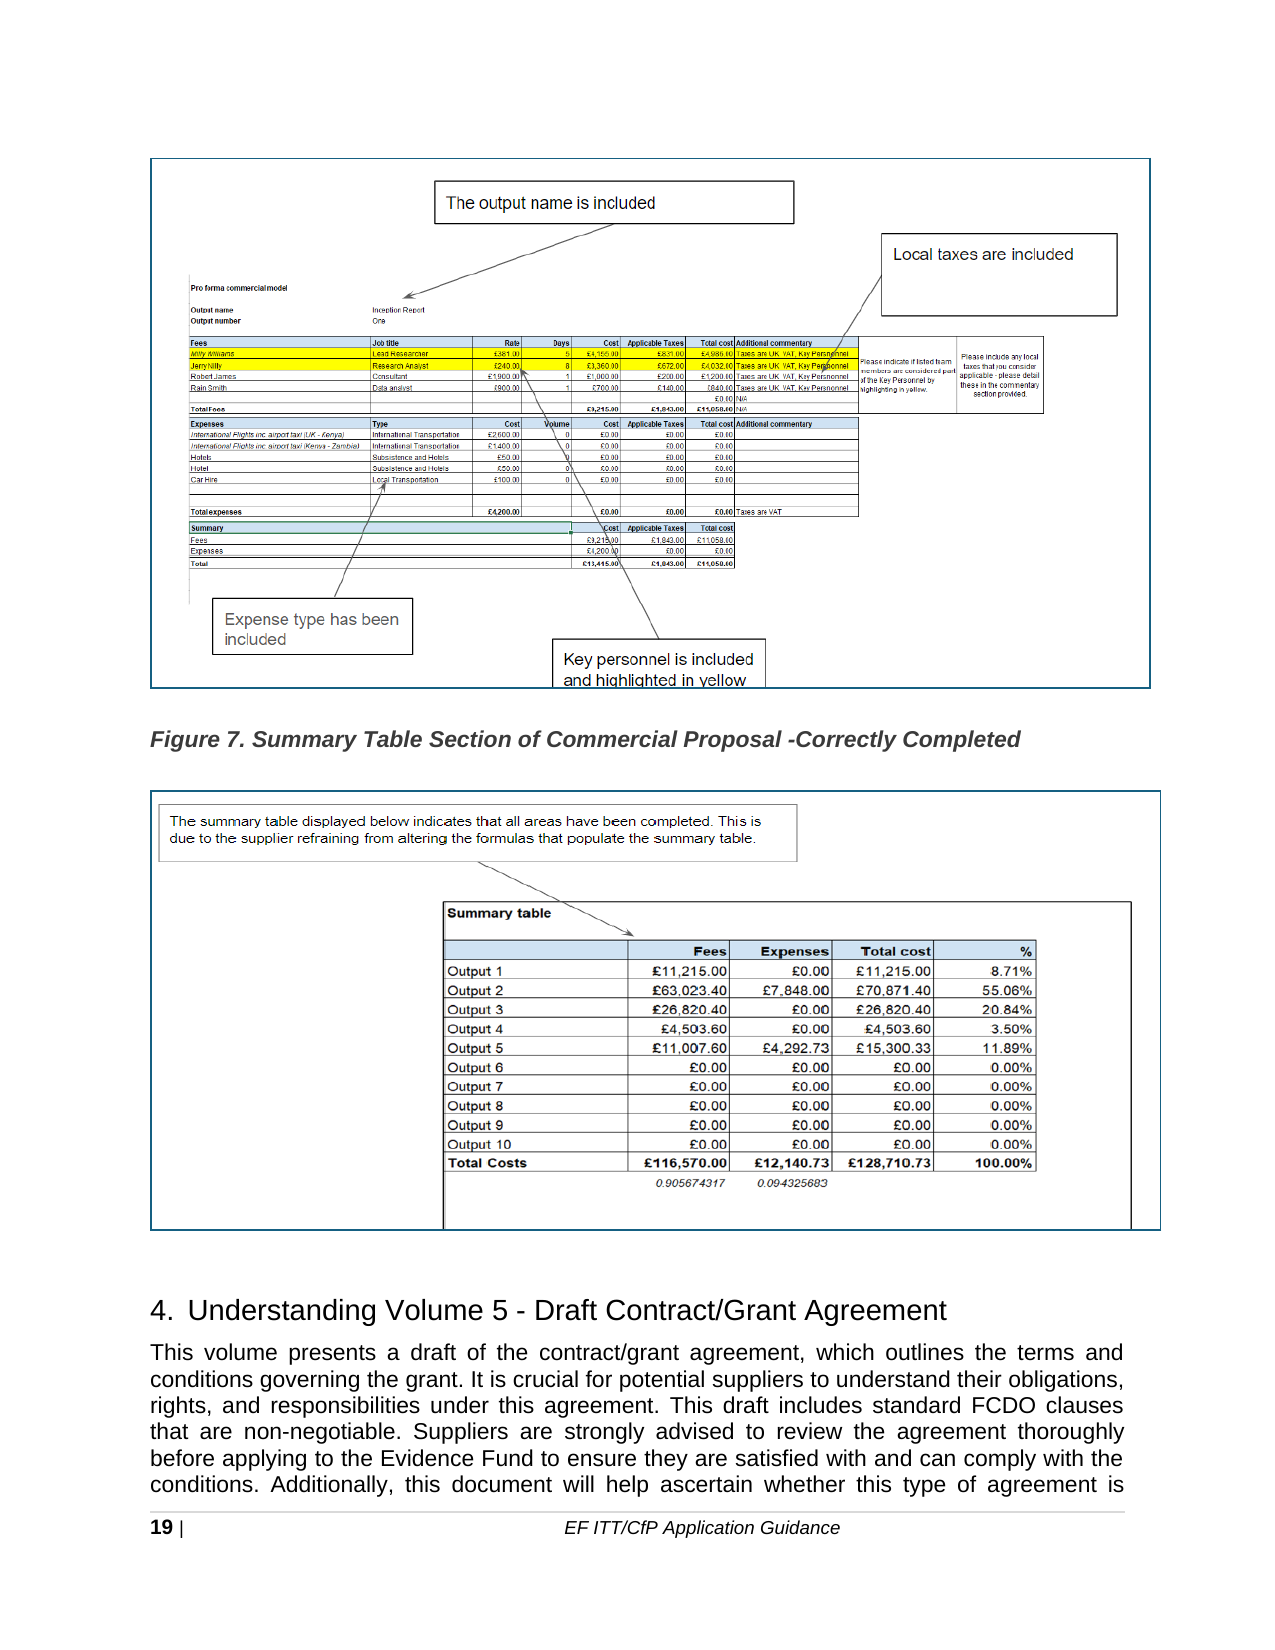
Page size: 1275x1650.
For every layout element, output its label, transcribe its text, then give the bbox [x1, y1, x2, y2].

subtitle Understanding Volume 5 - Draft Contract/Grant Agreement [150, 1293, 1125, 1327]
text This volume presents a draft of the contract/grant agreement, which outlines the terms and conditions governing the grant. It is crucial for potential suppliers to understand their obligations, rights, and responsibilities under this agreement. This draft includes standard FCDO clauses that are non-negotiable. Suppliers are strongly advised to review the agreement thoroughly before applying to the Evidence Fund to ensure they are satisfied with and can comply with the conditions. Additionally, this document will help ascertain whether this type of agreement is [150, 1339, 1125, 1497]
text Figure 7. Summary Table Section of Commercial Proposal -Correctly Completed [150, 726, 1125, 753]
